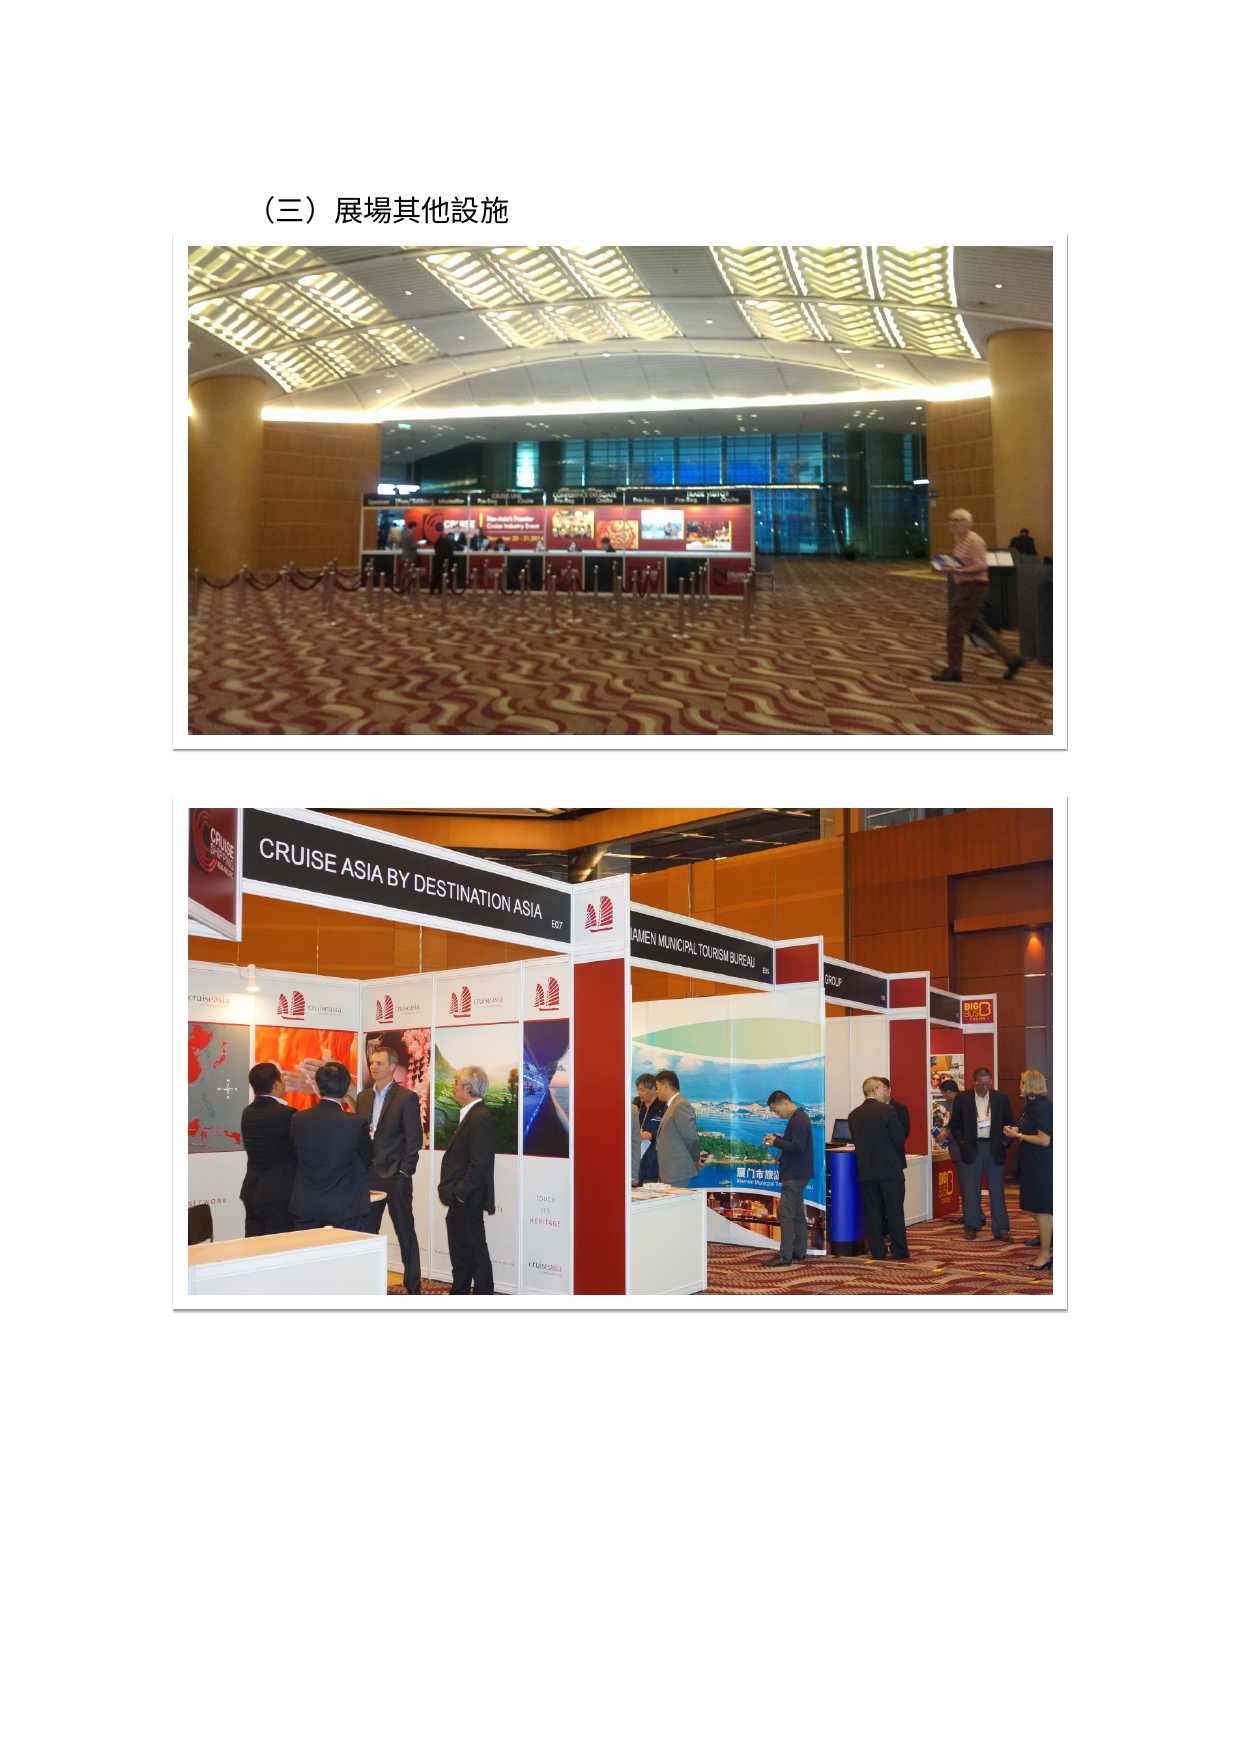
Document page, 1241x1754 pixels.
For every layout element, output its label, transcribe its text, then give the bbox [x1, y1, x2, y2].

picture [188, 246, 1053, 735]
text （三）展場其他設施 [246, 164, 1053, 231]
picture [188, 808, 1053, 1295]
